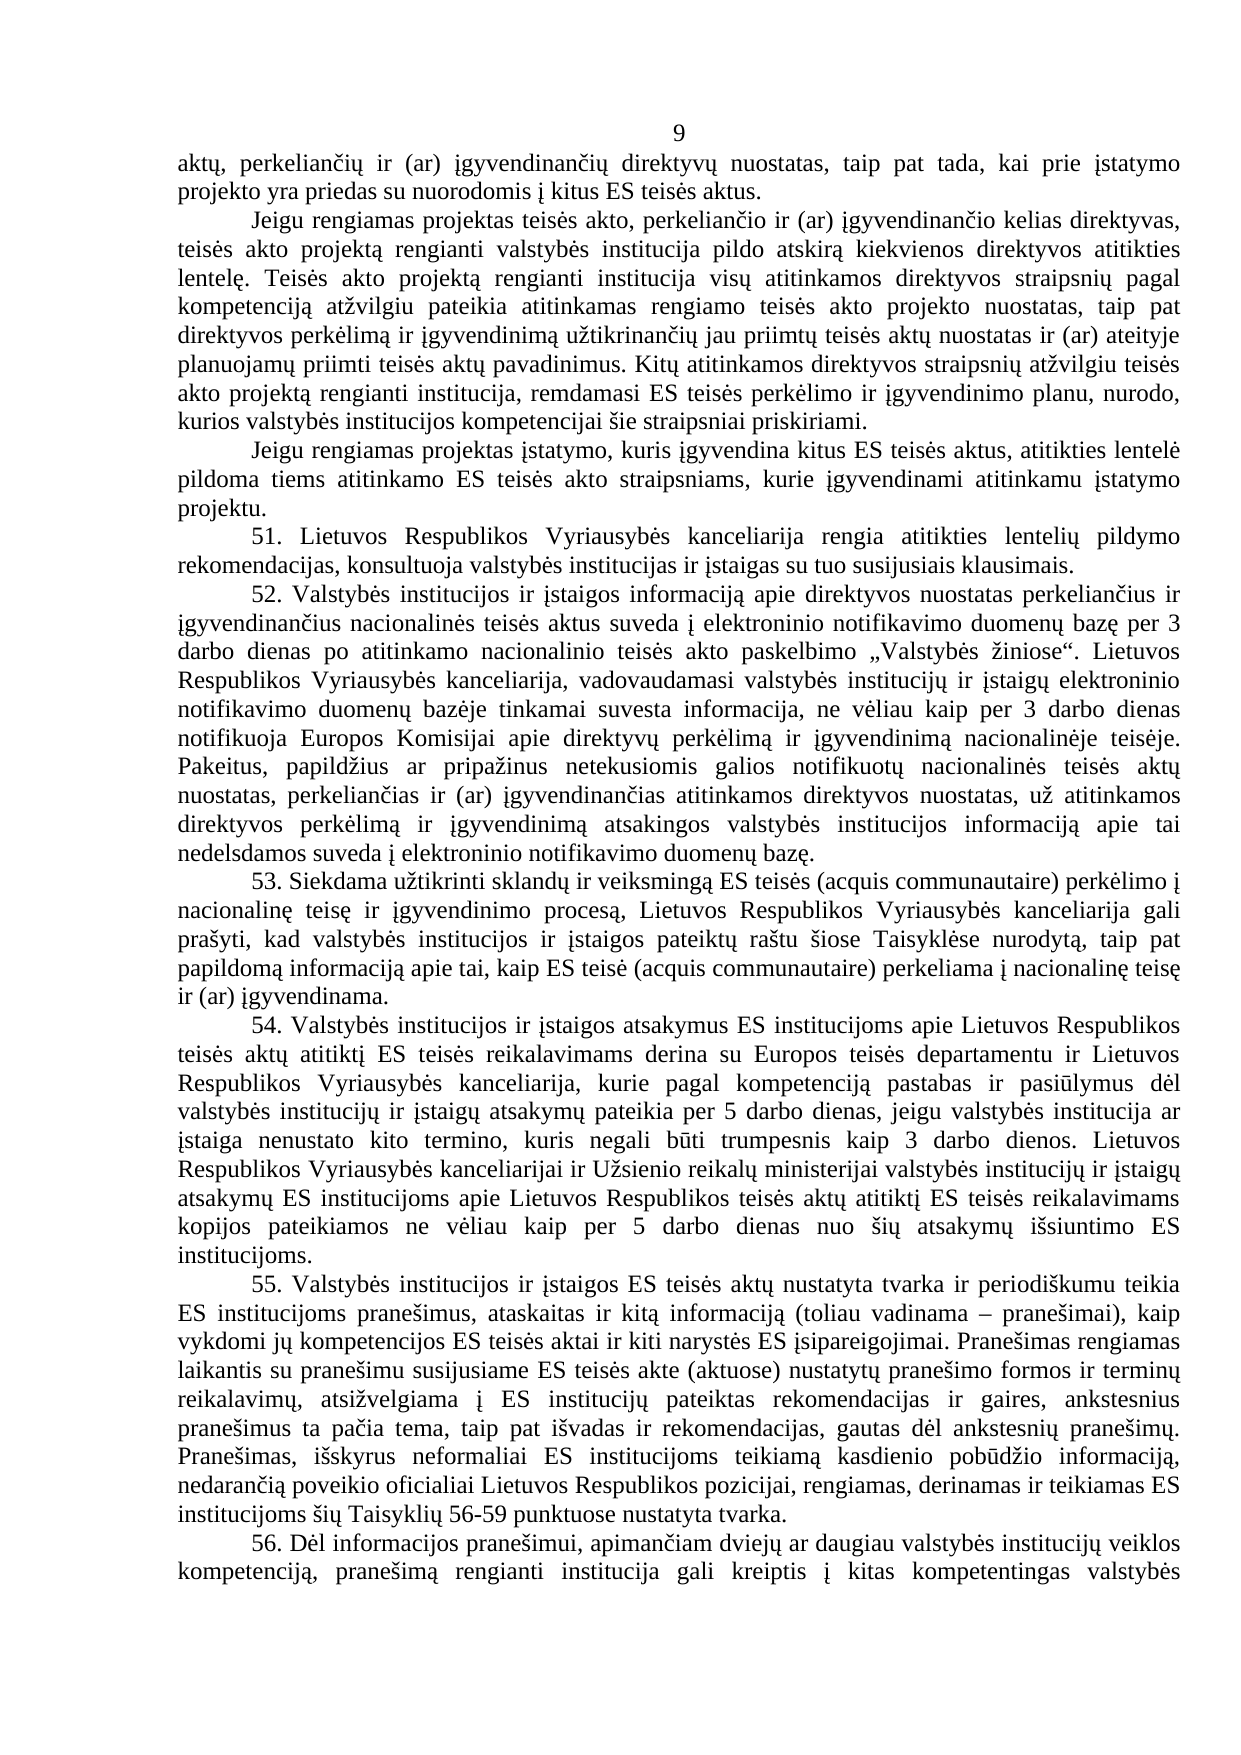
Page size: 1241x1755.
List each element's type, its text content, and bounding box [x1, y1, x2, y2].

text 56. Dėl informacijos pranešimui, apimančiam dviejų ar daugiau valstybės institucijų veiklos kompetenciją, pranešimą rengianti institucija gali kreiptis į kitas kompetentingas valstybės [177, 1528, 1181, 1585]
text 52. Valstybės institucijos ir įstaigos informaciją apie direktyvos nuostatas perkeliančius ir įgyvendinančius nacionalinės teisės aktus suveda į elektroninio notifikavimo duomenų bazę per 3 darbo dienas po atitinkamo nacionalinio teisės akto paskelbimo „Valstybės žiniose“. Lietuvos Respublikos Vyriausybės kanceliarija, vadovaudamasi valstybės institucijų ir įstaigų elektroninio notifikavimo duomenų bazėje tinkamai suvesta informacija, ne vėliau kaip per 3 darbo dienas notifikuoja Europos Komisijai apie direktyvų perkėlimą ir įgyvendinimą nacionalinėje teisėje. Pakeitus, papildžius ar pripažinus netekusiomis galios notifikuotų nacionalinės teisės aktų nuostatas, perkeliančias ir (ar) įgyvendinančias atitinkamos direktyvos nuostatas, už atitinkamos direktyvos perkėlimą ir įgyvendinimą atsakingos valstybės institucijos informaciją apie tai nedelsdamos suveda į elektroninio notifikavimo duomenų bazę. [177, 579, 1181, 866]
text 53. Siekdama užtikrinti sklandų ir veiksmingą ES teisės (acquis communautaire) perkėlimo į nacionalinę teisę ir įgyvendinimo procesą, Lietuvos Respublikos Vyriausybės kanceliarija gali prašyti, kad valstybės institucijos ir įstaigos pateiktų raštu šiose Taisyklėse nurodytą, taip pat papildomą informaciją apie tai, kaip ES teisė (acquis communautaire) perkeliama į nacionalinę teisę ir (ar) įgyvendinama. [177, 866, 1181, 1010]
text Jeigu rengiamas projektas teisės akto, perkeliančio ir (ar) įgyvendinančio kelias direktyvas, teisės akto projektą rengianti valstybės institucija pildo atskirą kiekvienos direktyvos atitikties lentelę. Teisės akto projektą rengianti institucija visų atitinkamos direktyvos straipsnių pagal kompetenciją atžvilgiu pateikia atitinkamas rengiamo teisės akto projekto nuostatas, taip pat direktyvos perkėlimą ir įgyvendinimą užtikrinančių jau priimtų teisės aktų nuostatas ir (ar) ateityje planuojamų priimti teisės aktų pavadinimus. Kitų atitinkamos direktyvos straipsnių atžvilgiu teisės akto projektą rengianti institucija, remdamasi ES teisės perkėlimo ir įgyvendinimo planu, nurodo, kurios valstybės institucijos kompetencijai šie straipsniai priskiriami. [177, 205, 1181, 435]
text aktų, perkeliančių ir (ar) įgyvendinančių direktyvų nuostatas, taip pat tada, kai prie įstatymo projekto yra priedas su nuorodomis į kitus ES teisės aktus. [177, 148, 1181, 205]
text 54. Valstybės institucijos ir įstaigos atsakymus ES institucijoms apie Lietuvos Respublikos teisės aktų atitiktį ES teisės reikalavimams derina su Europos teisės departamentu ir Lietuvos Respublikos Vyriausybės kanceliarija, kurie pagal kompetenciją pastabas ir pasiūlymus dėl valstybės institucijų ir įstaigų atsakymų pateikia per 5 darbo dienas, jeigu valstybės institucija ar įstaiga nenustato kito termino, kuris negali būti trumpesnis kaip 3 darbo dienos. Lietuvos Respublikos Vyriausybės kanceliarijai ir Užsienio reikalų ministerijai valstybės institucijų ir įstaigų atsakymų ES institucijoms apie Lietuvos Respublikos teisės aktų atitiktį ES teisės reikalavimams kopijos pateikiamos ne vėliau kaip per 5 darbo dienas nuo šių atsakymų išsiuntimo ES institucijoms. [177, 1010, 1181, 1269]
text 55. Valstybės institucijos ir įstaigos ES teisės aktų nustatyta tvarka ir periodiškumu teikia ES institucijoms pranešimus, ataskaitas ir kitą informaciją (toliau vadinama – pranešimai), kaip vykdomi jų kompetencijos ES teisės aktai ir kiti narystės ES įsipareigojimai. Pranešimas rengiamas laikantis su pranešimu susijusiame ES teisės akte (aktuose) nustatytų pranešimo formos ir terminų reikalavimų, atsižvelgiama į ES institucijų pateiktas rekomendacijas ir gaires, ankstesnius pranešimus ta pačia tema, taip pat išvadas ir rekomendacijas, gautas dėl ankstesnių pranešimų. Pranešimas, išskyrus neformaliai ES institucijoms teikiamą kasdienio pobūdžio informaciją, nedarančią poveikio oficialiai Lietuvos Respublikos pozicijai, rengiamas, derinamas ir teikiamas ES institucijoms šių Taisyklių 56-59 punktuose nustatyta tvarka. [177, 1269, 1181, 1528]
text Jeigu rengiamas projektas įstatymo, kuris įgyvendina kitus ES teisės aktus, atitikties lentelė pildoma tiems atitinkamo ES teisės akto straipsniams, kurie įgyvendinami atitinkamu įstatymo projektu. [177, 435, 1181, 521]
text 51. Lietuvos Respublikos Vyriausybės kanceliarija rengia atitikties lentelių pildymo rekomendacijas, konsultuoja valstybės institucijas ir įstaigas su tuo susijusiais klausimais. [177, 521, 1181, 579]
